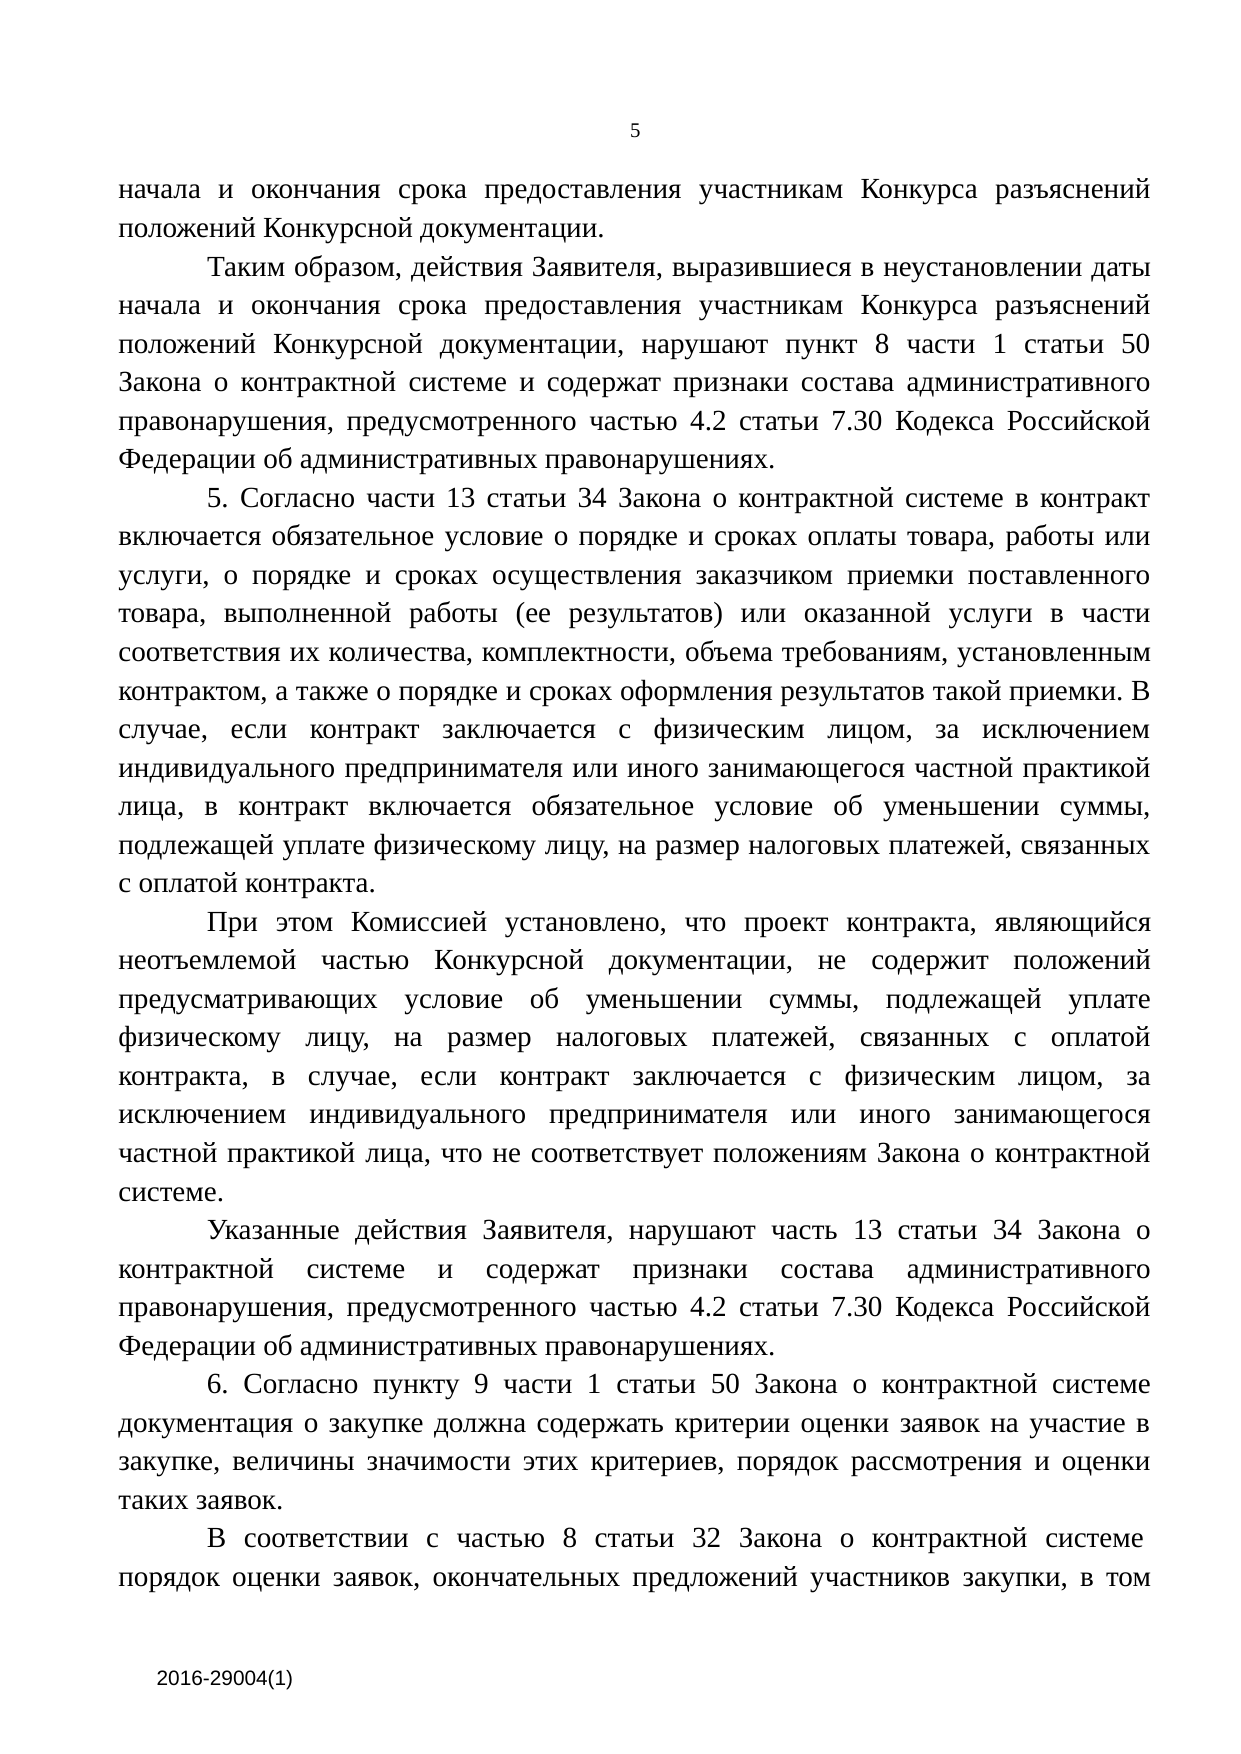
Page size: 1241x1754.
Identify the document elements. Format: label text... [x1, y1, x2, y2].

text В соответствии с частью 8 статьи 32 Закона о контрактной системе порядок оценки заявок, окончательных предложений участников закупки, в том [118, 1521, 1152, 1593]
text Указанные действия Заявителя, нарушают часть 13 статьи 34 Закона о контрактной системе и содержат признаки состава административного правонарушения, предусмотренного частью 4.2 статьи 7.30 Кодекса Российской Федерации об административных правонарушениях. [118, 1212, 1152, 1361]
text начала и окончания срока предоставления участникам Конкурса разъяснений положений Конкурсной документации. [118, 172, 1152, 244]
text 6. Согласно пункту 9 части 1 статьи 50 Закона о контрактной системе документация о закупке должна содержать критерии оценки заявок на участие в закупке, величины значимости этих критериев, порядок рассмотрения и оценки таких заявок. [118, 1366, 1152, 1516]
text Таким образом, действия Заявителя, выразившиеся в неустановлении даты начала и окончания срока предоставления участникам Конкурса разъяснений положений Конкурсной документации, нарушают пункт 8 части 1 статьи 50 Закона о контрактной системе и содержат признаки состава административного правонарушения, предусмотренного частью 4.2 статьи 7.30 Кодекса Российской Федерации об административных правонарушениях. [118, 249, 1152, 475]
text 5. Согласно части 13 статьи 34 Закона о контрактной системе в контракт включается обязательное условие о порядке и сроках оплаты товара, работы или услуги, о порядке и сроках осуществления заказчиком приемки поставленного товара, выполненной работы (ее результатов) или оказанной услуги в части соответствия их количества, комплектности, объема требованиям, установленным контрактом, а также о порядке и сроках оформления результатов такой приемки. В случае, если контракт заключается с физическим лицом, за исключением индивидуального предпринимателя или иного занимающегося частной практикой лица, в контракт включается обязательное условие об уменьшении суммы, подлежащей уплате физическому лицу, на размер налоговых платежей, связанных с оплатой контракта. [118, 480, 1152, 899]
text При этом Комиссией установлено, что проект контракта, являющийся неотъемлемой частью Конкурсной документации, не содержит положений предусматривающих условие об уменьшении суммы, подлежащей уплате физическому лицу, на размер налоговых платежей, связанных с оплатой контракта, в случае, если контракт заключается с физическим лицом, за исключением индивидуального предпринимателя или иного занимающегося частной практикой лица, что не соответствует положениям Закона о контрактной системе. [118, 904, 1152, 1207]
